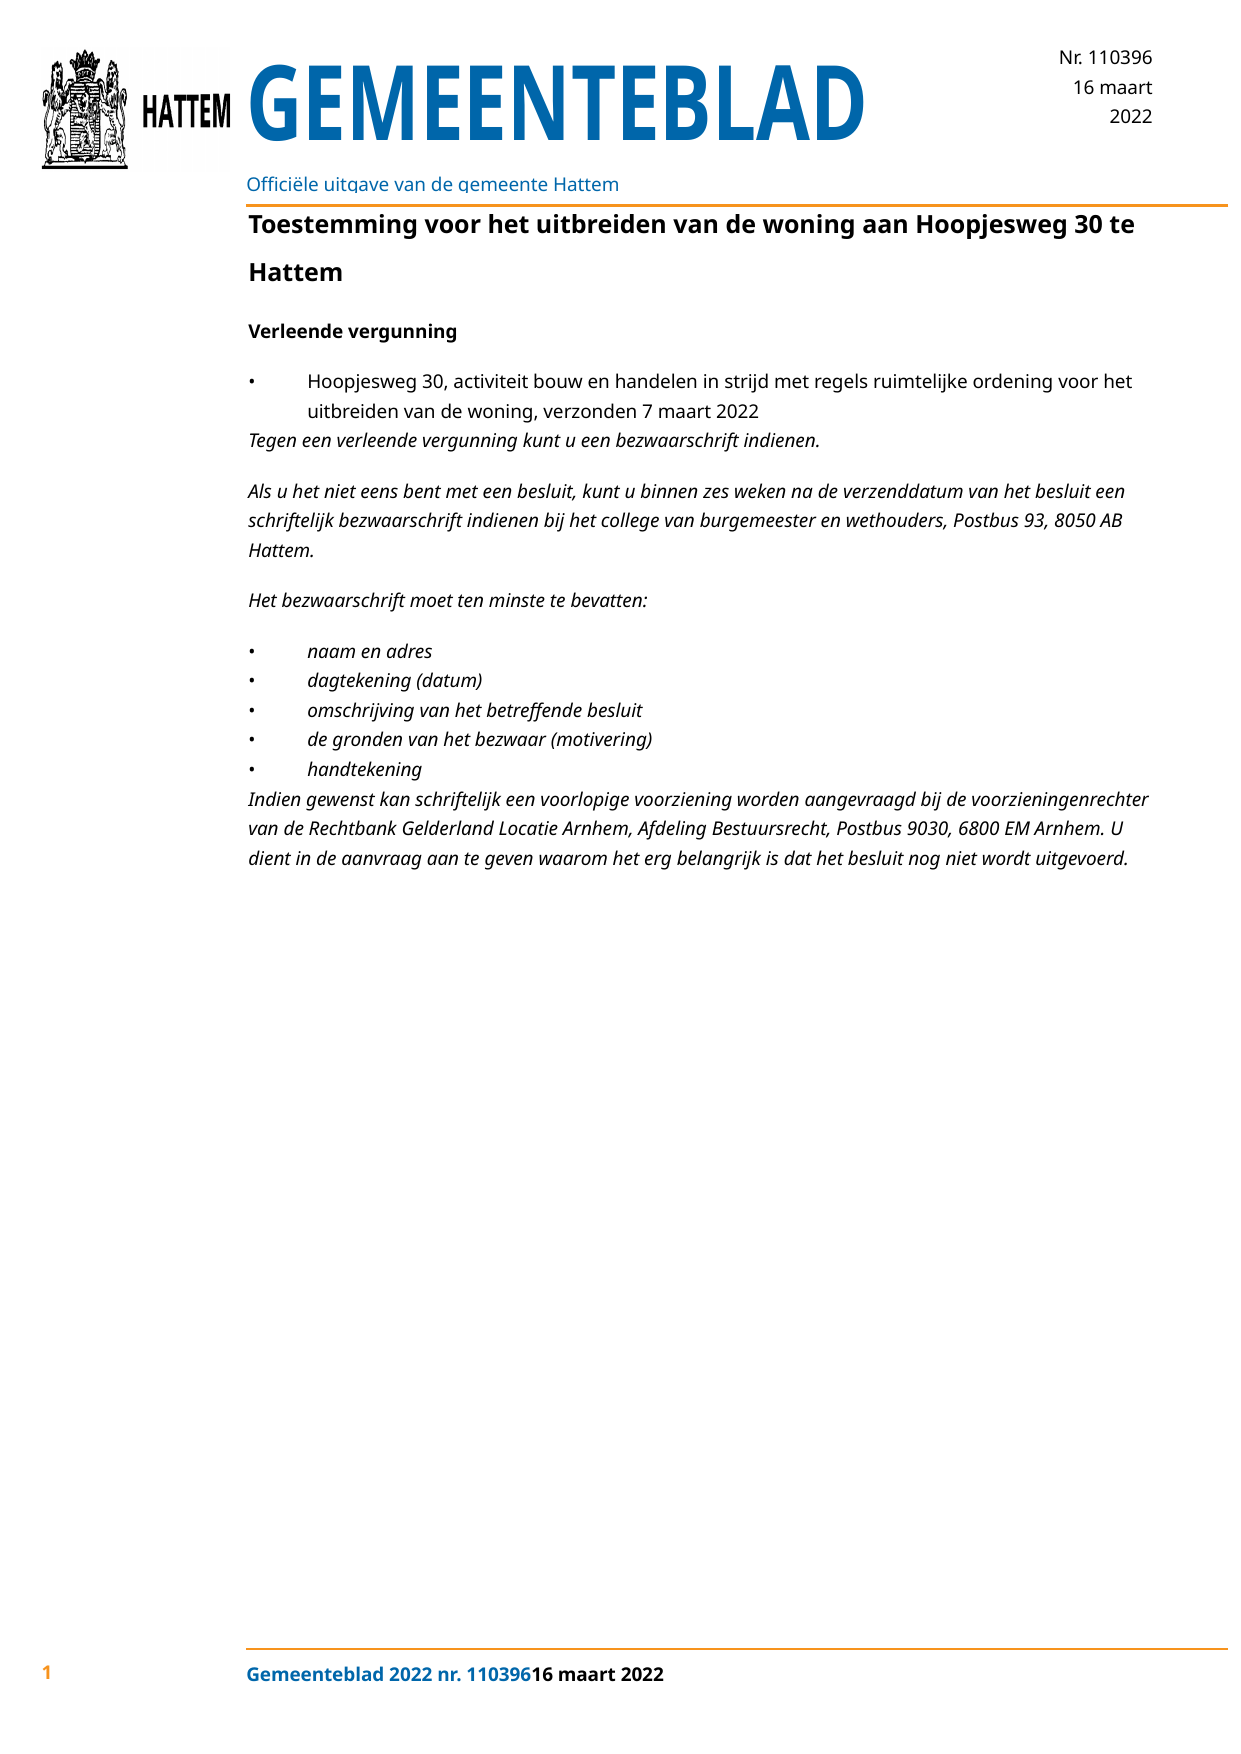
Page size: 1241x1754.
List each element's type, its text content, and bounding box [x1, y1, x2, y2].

list handtekening [248, 756, 1152, 782]
text Verleende vergunning [248, 318, 1152, 344]
list de gronden van het bezwaar (motivering) [248, 727, 1152, 752]
list omschrijving van het betreffende besluit [248, 697, 1152, 723]
text Toestemming voor het uitbreiden van de woning aan Hoopjesweg 30 te Hattem [248, 207, 1152, 288]
list naam en adres [248, 638, 1152, 664]
text Als u het niet eens bent met een besluit, kunt u binnen zes weken na de verzenddatum van het besluit een schriftelijk bezwaarschrift indienen bij het college van burgemeester en wethouders, Postbus 93, 8050 AB Hattem. [248, 478, 1152, 563]
list dagtekening (datum) [248, 667, 1152, 693]
text Indien gewenst kan schriftelijk een voorlopige voorziening worden aangevraagd bij de voorzieningenrechter van de Rechtbank Gelderland Locatie Arnhem, Afdeling Bestuursrecht, Postbus 9030, 6800 EM Arnhem. U dient in de aanvraag aan te geven waarom het erg belangrijk is dat het besluit nog niet wordt uitgevoerd. [248, 786, 1152, 871]
text Het bezwaarschrift moet ten minste te bevatten: [248, 587, 1152, 613]
text Tegen een verleende vergunning kunt u een bezwaarschrift indienen. [248, 427, 1152, 453]
picture [41, 47, 231, 172]
list Hoopjesweg 30, activiteit bouw en handelen in strijd met regels ruimtelijke ordening voor het uitbreiden van de woning, verzonden 7 maart 2022 [248, 368, 1152, 424]
